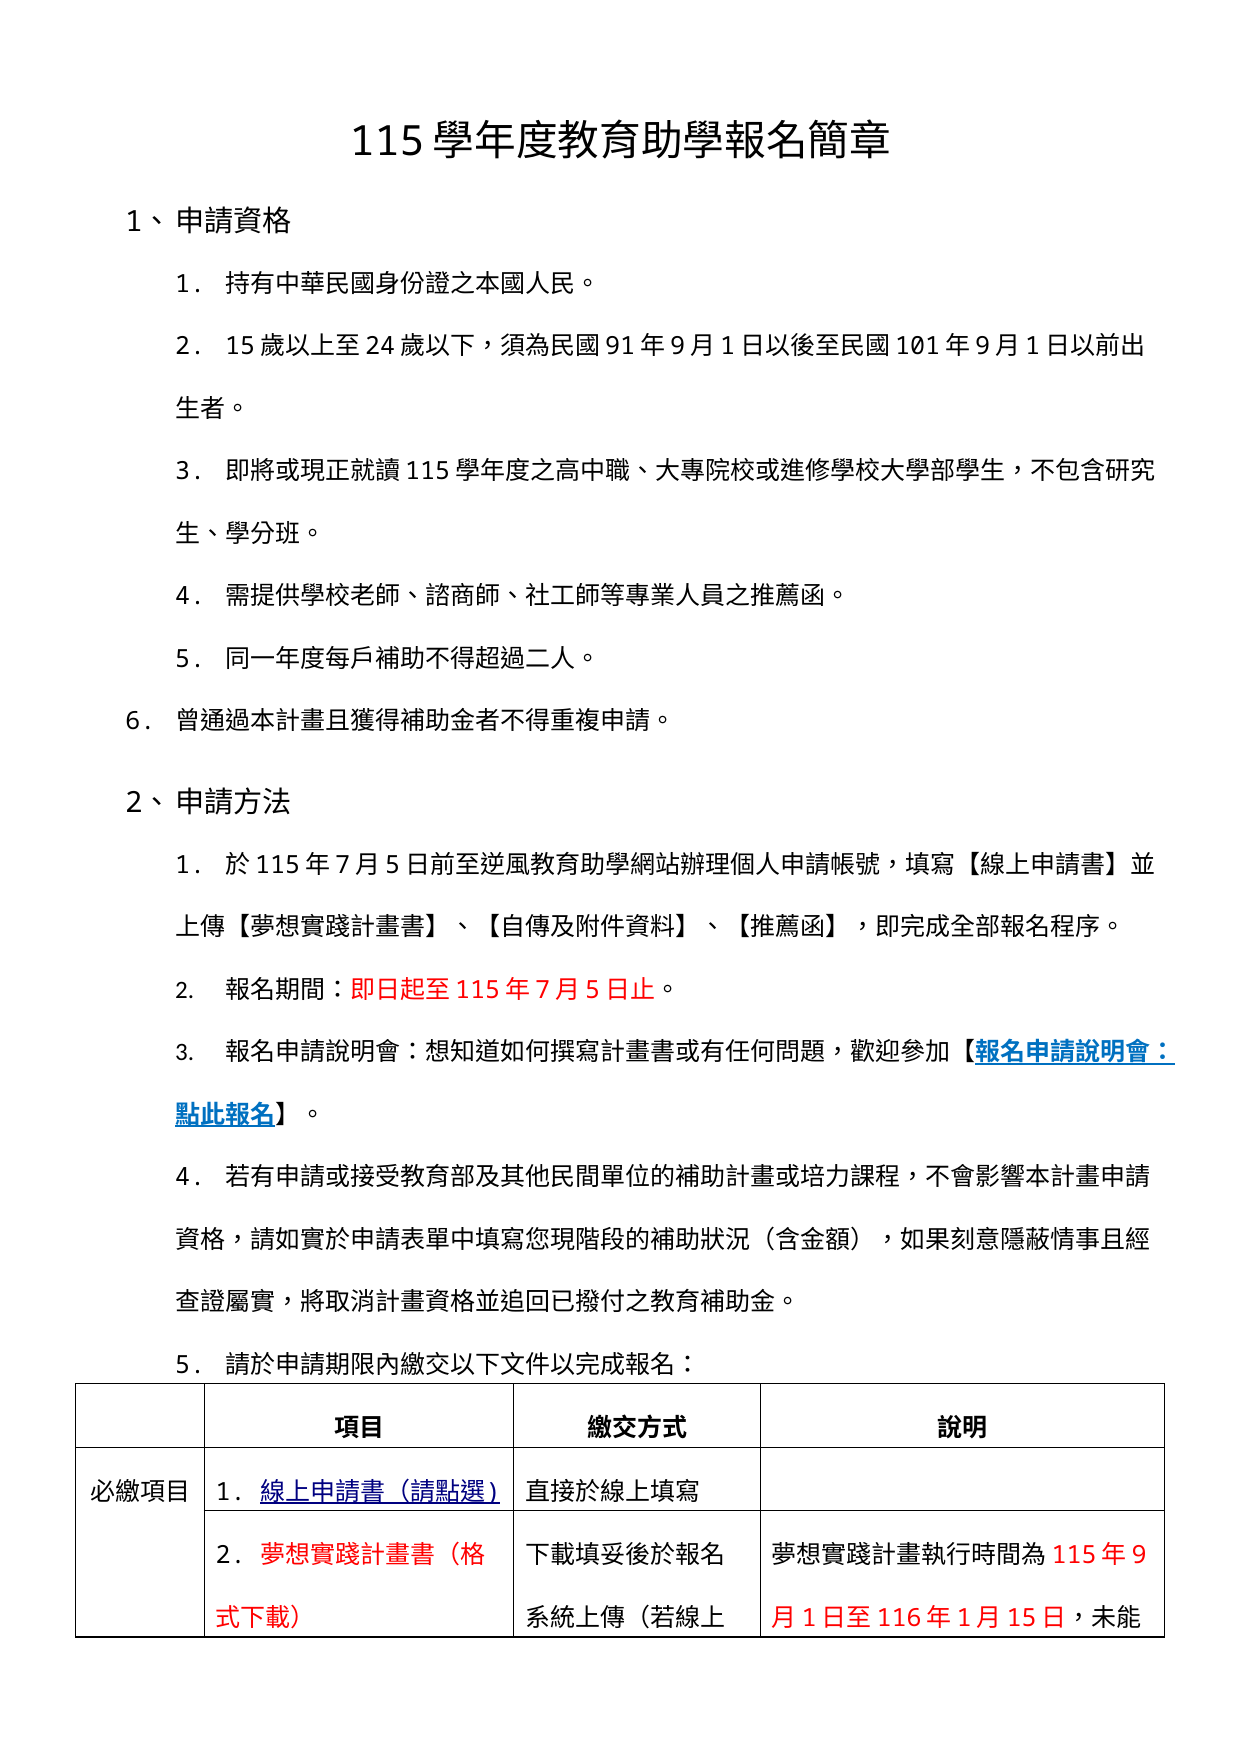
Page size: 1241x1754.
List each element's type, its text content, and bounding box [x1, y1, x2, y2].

list 即將或現正就讀115學年度之高中職、大專院校或進修學校大學部學生，不包含研究生、學分班。 [175, 427, 1165, 552]
text 115學年度教育助學報名簡章 [75, 96, 1165, 158]
table_header 說明 [761, 1384, 1164, 1447]
list 持有中華民國身份證之本國人民。 [175, 239, 1165, 302]
table_cell 下載填妥後於報名系統上傳（若線上 [514, 1511, 760, 1636]
list 15歲以上至24歲以下，須為民國91年9月1日以後至民國101年9月1日以前出生者。 [175, 302, 1165, 427]
list 報名期間：即日起至115年7月5日止。 [175, 946, 1165, 1008]
list 需提供學校老師、諮商師、社工師等專業人員之推薦函。 [175, 552, 1165, 614]
table_header [76, 1384, 204, 1447]
list 請於申請期限內繳交以下文件以完成報名： [175, 1321, 1165, 1383]
table_cell 必繳項目 [76, 1448, 204, 1636]
table_header 項目 [205, 1384, 513, 1447]
table_cell 1. 線上申請書（請點選) [205, 1448, 513, 1510]
list 若有申請或接受教育部及其他民間單位的補助計畫或培力課程，不會影響本計畫申請資格，請如實於申請表單中填寫您現階段的補助狀況（含金額），如果刻意隱蔽情事且經查證屬實，將取消計畫資格並追回已撥付之教育補助金。 [175, 1133, 1165, 1321]
list 報名申請說明會：想知道如何撰寫計畫書或有任何問題，歡迎參加【報名申請說明會：點此報名】。 [175, 1008, 1165, 1133]
table_cell 直接於線上填寫 [514, 1448, 760, 1510]
table_cell 夢想實踐計畫執行時間為115年9月1日至116年1月15日，未能 [761, 1511, 1164, 1636]
list 曾通過本計畫且獲得補助金者不得重複申請。 [125, 677, 1165, 739]
list 申請方法 [125, 758, 1165, 821]
table_cell [761, 1448, 1164, 1510]
table_header 繳交方式 [514, 1384, 760, 1447]
table_cell 2. 夢想實踐計畫書（格式下載） [205, 1511, 513, 1636]
list 於115年7月5日前至逆風教育助學網站辦理個人申請帳號，填寫【線上申請書】並上傳【夢想實踐計畫書】、【自傳及附件資料】、【推薦函】，即完成全部報名程序。 [175, 821, 1165, 946]
list 同一年度每戶補助不得超過二人。 [175, 614, 1165, 677]
list 申請資格 [125, 177, 1165, 239]
